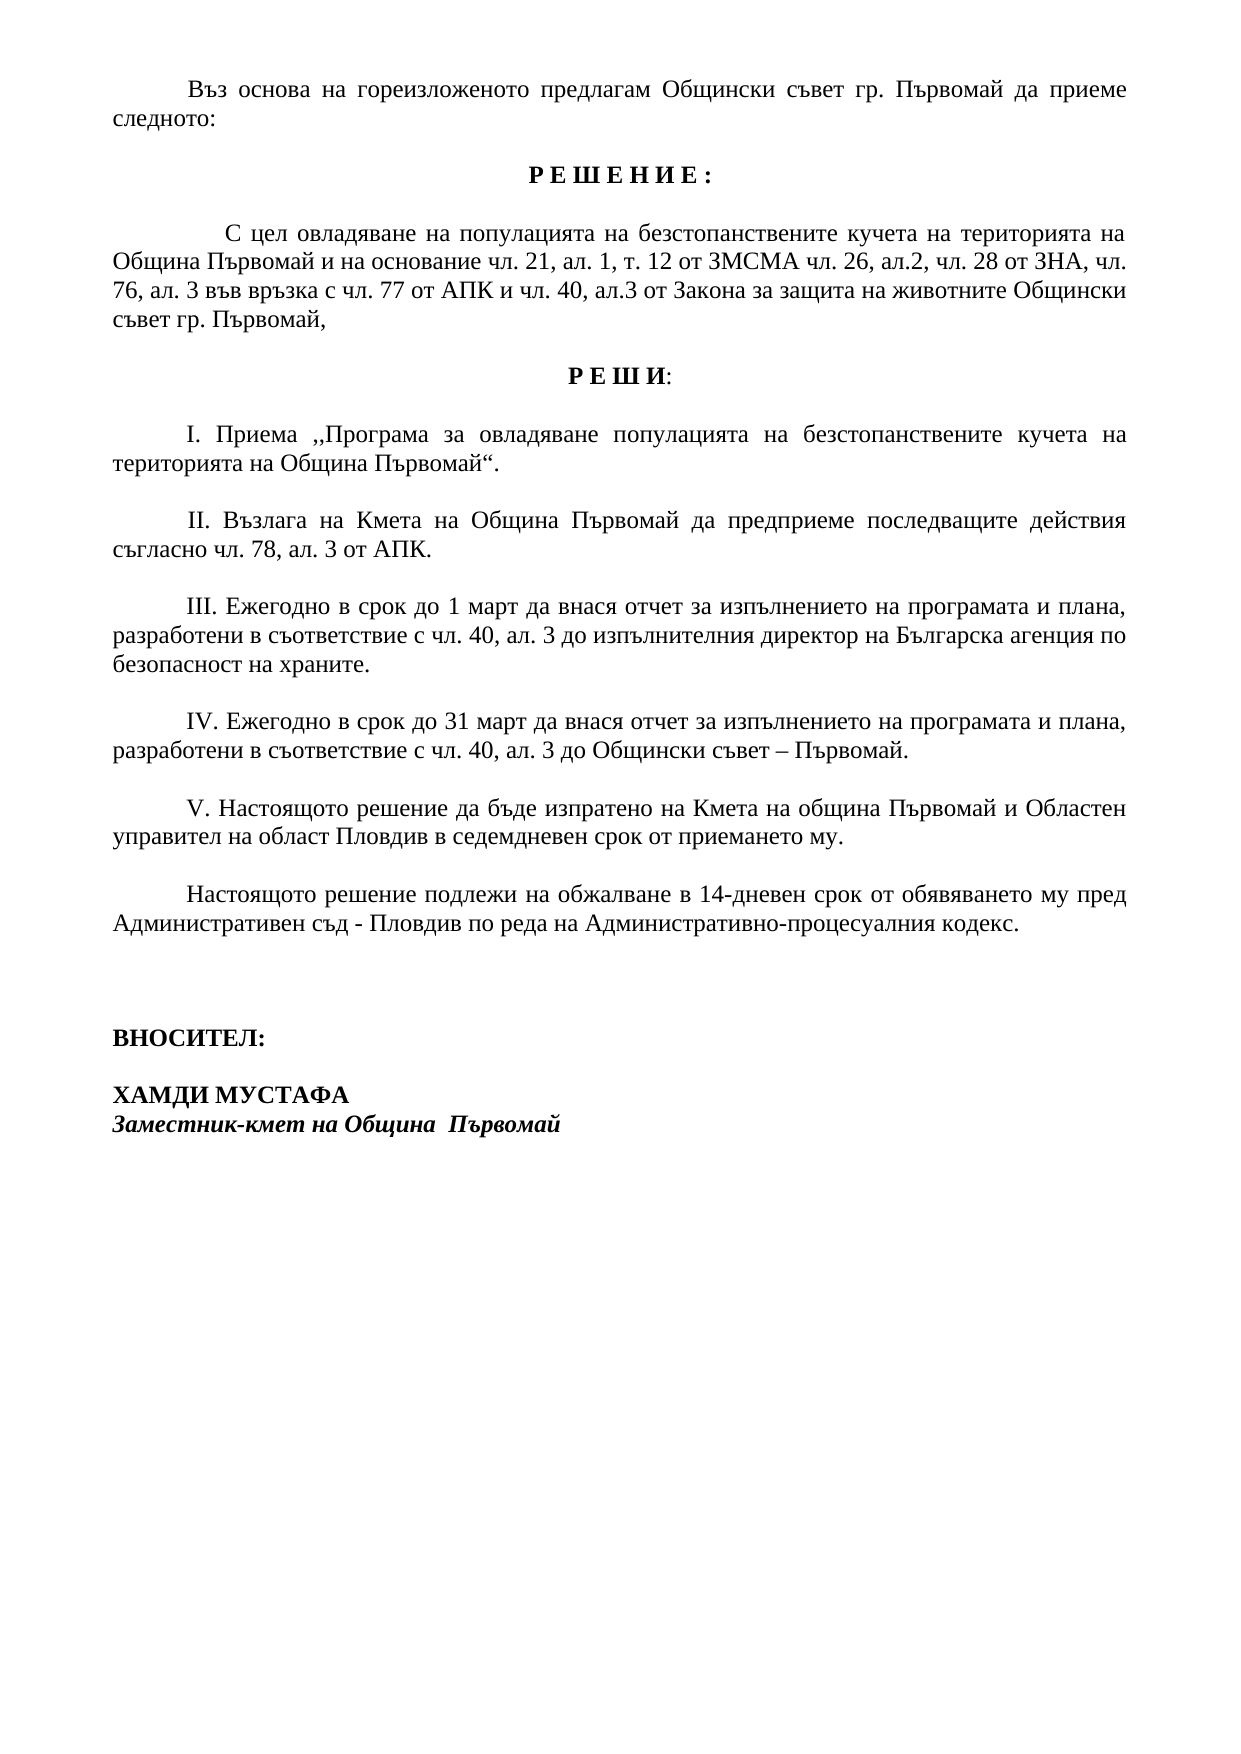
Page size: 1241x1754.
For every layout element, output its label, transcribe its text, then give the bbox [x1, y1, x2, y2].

text V. Настоящото решение да бъде изпратено на Кмета на община Първомай и Областен управител на област Пловдив в седемдневен срок от приемането му. [112, 793, 1128, 850]
text IV. Ежегодно в срок до 31 март да внася отчет за изпълнението на програмата и плана, разработени в съответствие с чл. 40, ал. 3 до Общински съвет – Първомай. [112, 706, 1128, 764]
text II. Възлага на Кмета на Община Първомай да предприеме последващите действия съгласно чл. 78, ал. 3 от АПК. [112, 505, 1128, 563]
text Р Е Ш Е Н И Е : [112, 160, 1128, 189]
text ХАМДИ МУСТАФА [112, 1080, 1128, 1109]
text I. Приема ,,Програма за овладяване популацията на безстопанствените кучета на територията на Община Първомай“. [112, 419, 1128, 476]
text Заместник-кмет на Община Първомай [112, 1109, 1128, 1138]
text Настоящото решение подлежи на обжалване в 14-дневен срок от обявяването му пред Административен съд - Пловдив по реда на Административно-процесуалния кодекс. [112, 879, 1128, 936]
text IІІ. Ежегодно в срок до 1 март да внася отчет за изпълнението на програмата и плана, разработени в съответствие с чл. 40, ал. 3 до изпълнителния директор на Българска агенция по безопасност на храните. [112, 591, 1128, 678]
text С цел овладяване на популацията на безстопанствените кучета на територията на Община Първомай и на основание чл. 21, ал. 1, т. 12 от ЗМСМА чл. 26, ал.2, чл. 28 от ЗНА, чл. 76, ал. 3 във връзка с чл. 77 от АПК и чл. 40, ал.3 от Закона за защита на животните Общински съвет гр. Първомай, [112, 218, 1128, 333]
text Въз основа на гореизложеното предлагам Общински съвет гр. Първомай да приеме следното: [112, 74, 1128, 131]
text Р Е Ш И: [112, 361, 1128, 390]
text ВНОСИТЕЛ: [112, 1023, 1128, 1051]
